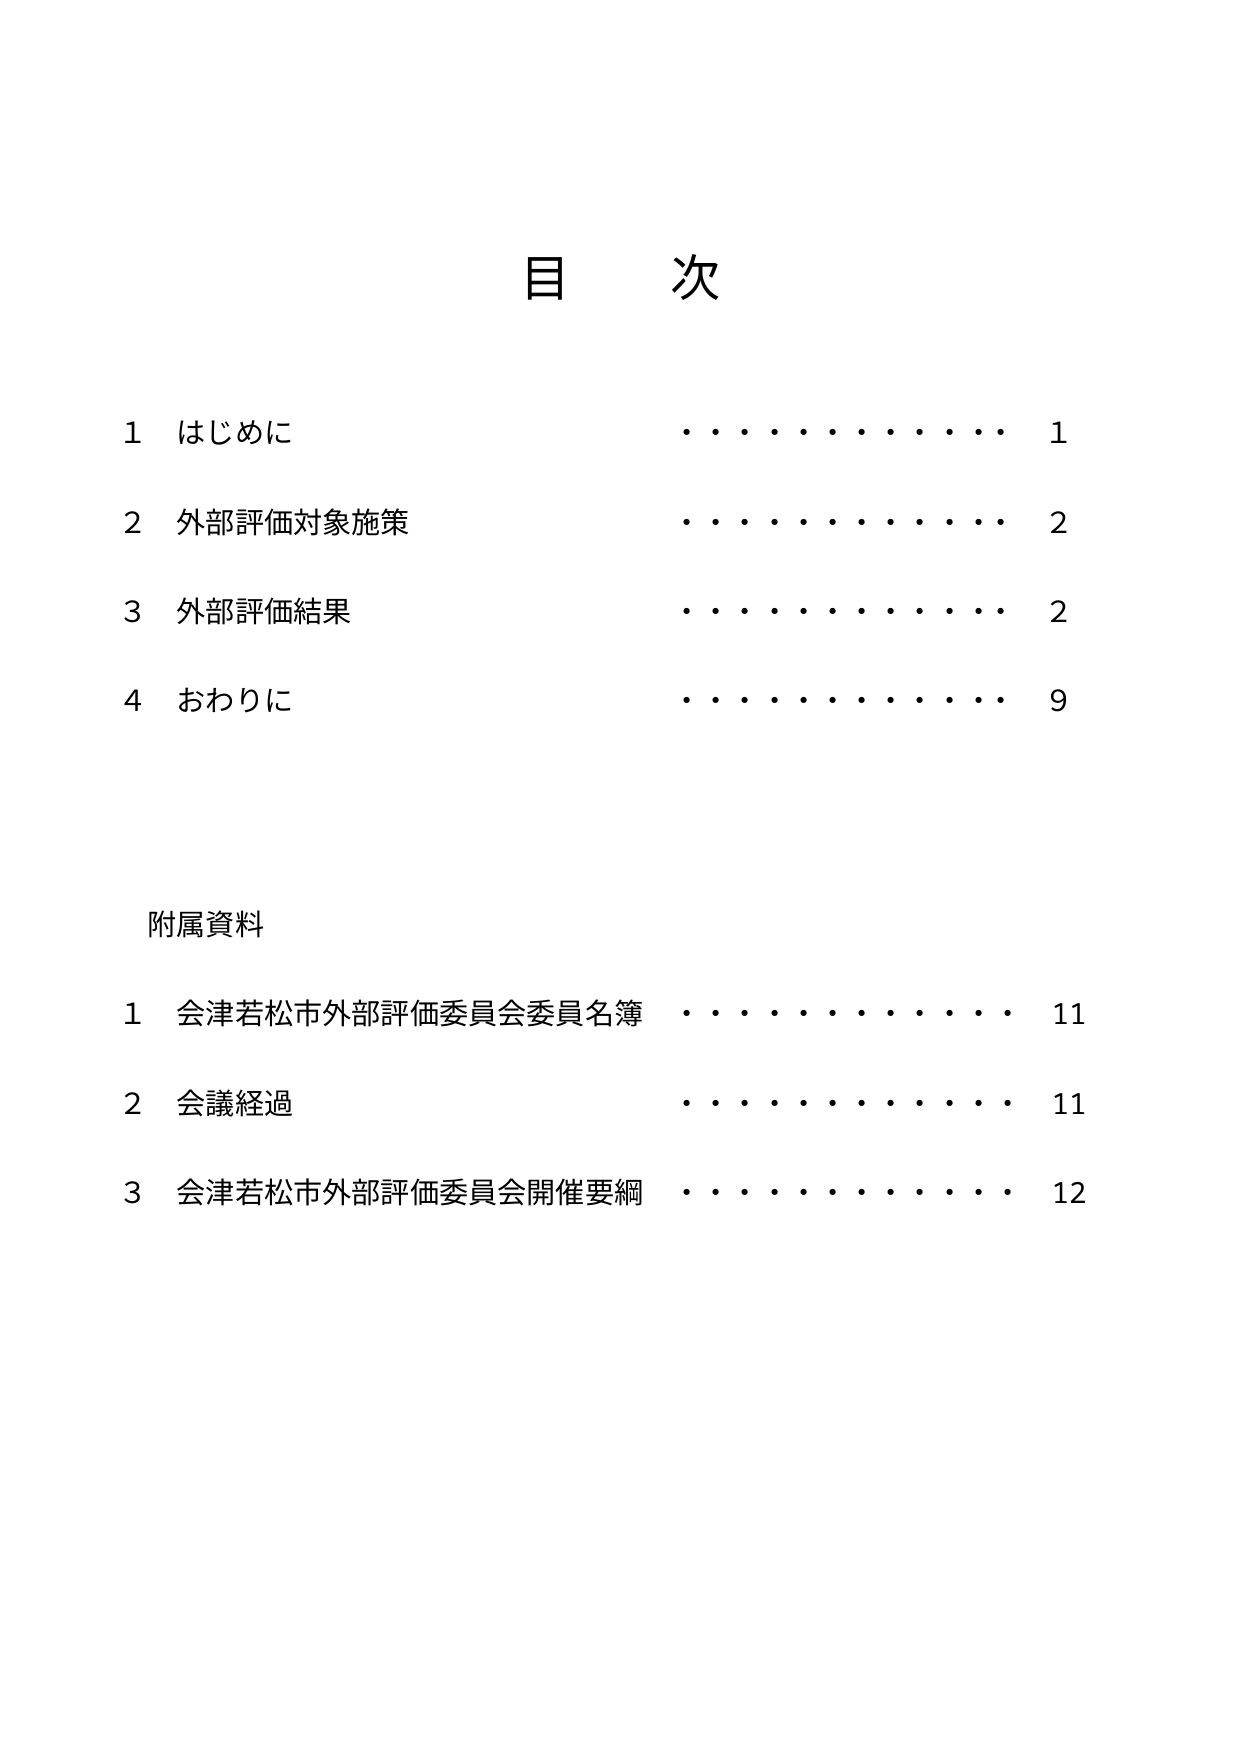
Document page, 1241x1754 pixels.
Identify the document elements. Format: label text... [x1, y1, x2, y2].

text １ 会津若松市外部評価委員会委員名簿 ・・・・・・・・・・・・ 11 [118, 989, 1122, 1033]
text １ はじめに ・・・・・・・・・・・・ １ [118, 408, 1122, 452]
text ２ 外部評価対象施策 ・・・・・・・・・・・・ ２ [118, 497, 1122, 542]
text ３ 外部評価結果 ・・・・・・・・・・・・ ２ [118, 586, 1122, 631]
text ４ おわりに ・・・・・・・・・・・・ ９ [118, 676, 1122, 721]
text ２ 会議経過 ・・・・・・・・・・・・ 11 [118, 1078, 1122, 1123]
text 目 次 [118, 229, 1122, 318]
text ３ 会津若松市外部評価委員会開催要綱 ・・・・・・・・・・・・ 12 [118, 1167, 1122, 1212]
text 附属資料 [118, 899, 1122, 944]
